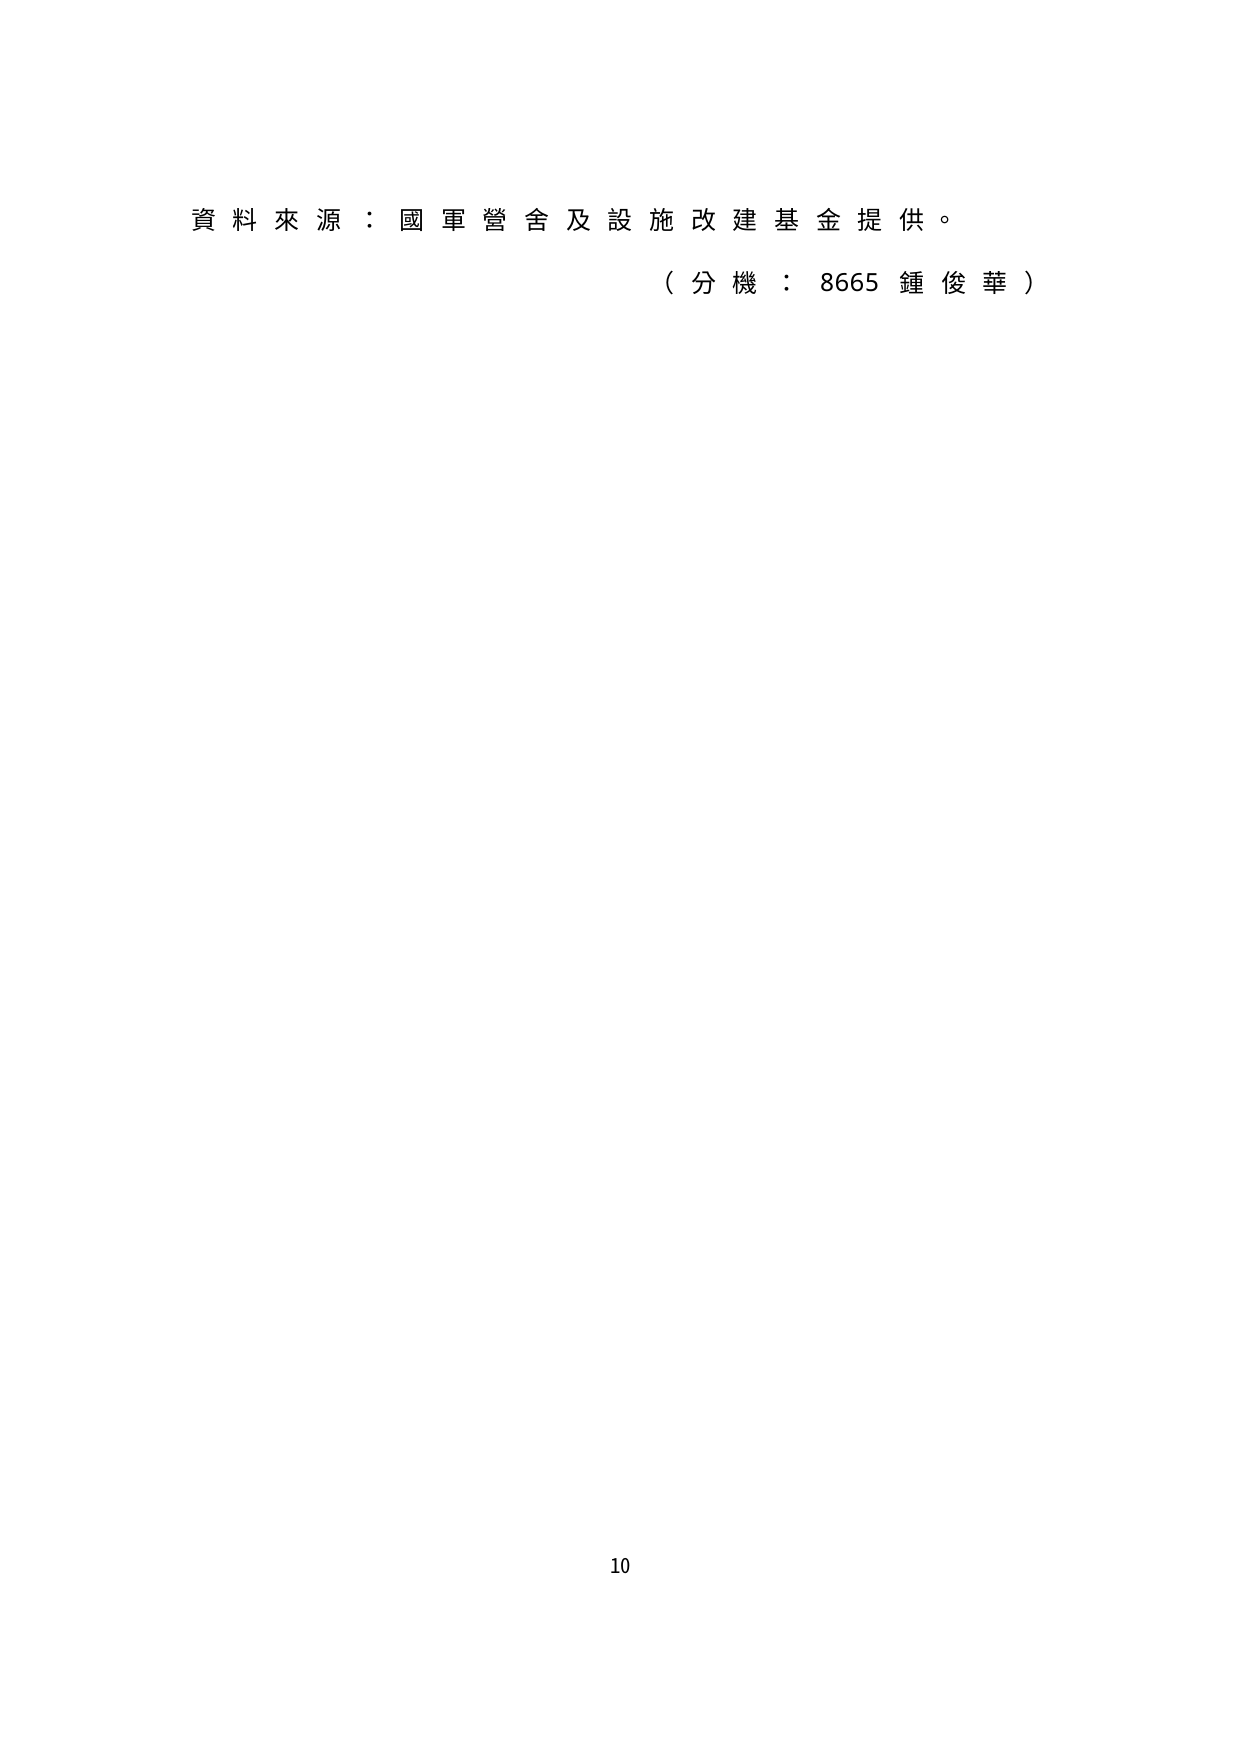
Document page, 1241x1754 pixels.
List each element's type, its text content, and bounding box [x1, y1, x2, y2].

text （分機：8665鍾俊華） [183, 240, 1058, 302]
text 資料來源：國軍營舍及設施改建基金提供。 [183, 177, 1058, 240]
